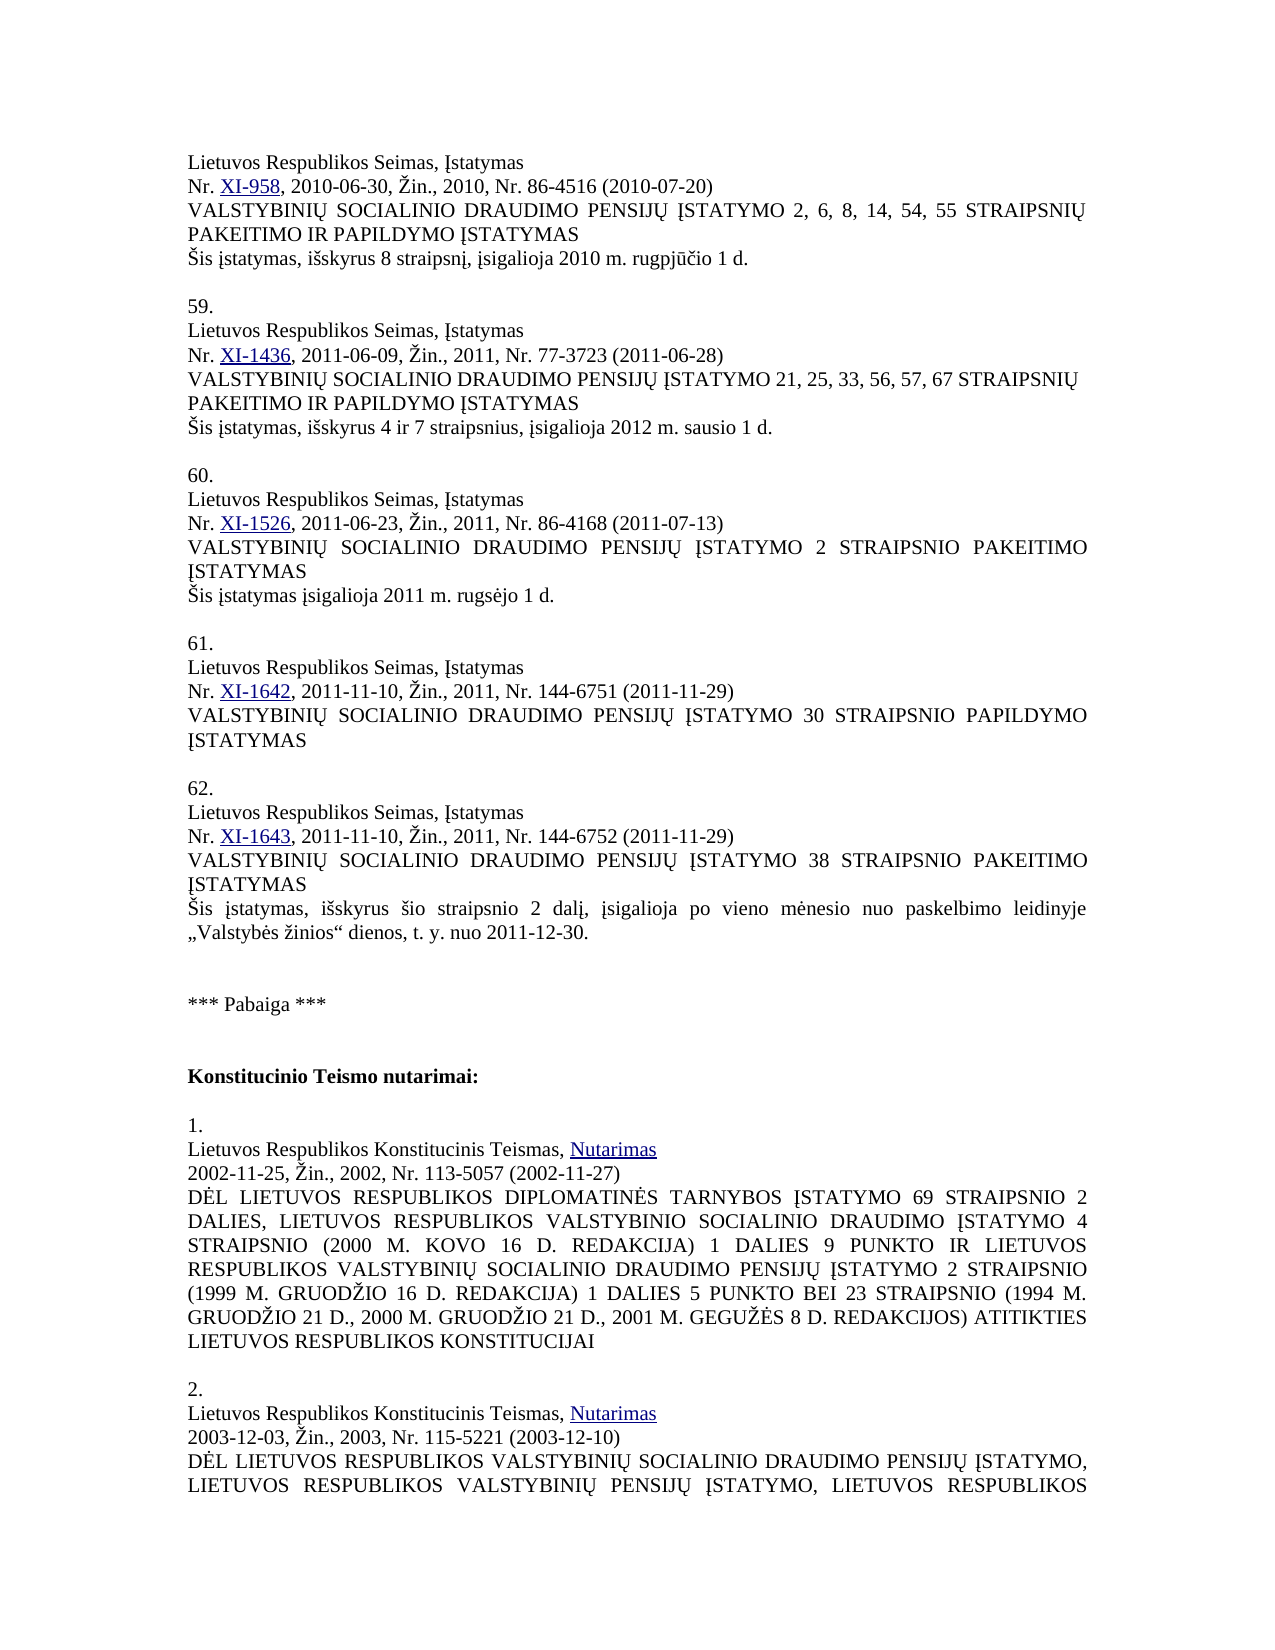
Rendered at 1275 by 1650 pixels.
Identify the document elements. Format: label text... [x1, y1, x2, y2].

text DĖL LIETUVOS RESPUBLIKOS DIPLOMATINĖS TARNYBOS ĮSTATYMO 69 STRAIPSNIO 2 DALIES, LIETUVOS RESPUBLIKOS VALSTYBINIO SOCIALINIO DRAUDIMO ĮSTATYMO 4 STRAIPSNIO (2000 M. KOVO 16 D. REDAKCIJA) 1 DALIES 9 PUNKTO IR LIETUVOS RESPUBLIKOS VALSTYBINIŲ SOCIALINIO DRAUDIMO PENSIJŲ ĮSTATYMO 2 STRAIPSNIO (1999 M. GRUODŽIO 16 D. REDAKCIJA) 1 DALIES 5 PUNKTO BEI 23 STRAIPSNIO (1994 M. GRUODŽIO 21 D., 2000 M. GRUODŽIO 21 D., 2001 M. GEGUŽĖS 8 D. REDAKCIJOS) ATITIKTIES LIETUVOS RESPUBLIKOS KONSTITUCIJAI [187, 1185, 1088, 1353]
text DĖL LIETUVOS RESPUBLIKOS VALSTYBINIŲ SOCIALINIO DRAUDIMO PENSIJŲ ĮSTATYMO, LIETUVOS RESPUBLIKOS VALSTYBINIŲ PENSIJŲ ĮSTATYMO, LIETUVOS RESPUBLIKOS [187, 1449, 1088, 1497]
text Lietuvos Respublikos Konstitucinis Teismas, Nutarimas [187, 1137, 1088, 1161]
text Šis įstatymas, išskyrus 8 straipsnį, įsigalioja 2010 m. rugpjūčio 1 d. [187, 246, 1088, 270]
text 2003-12-03, Žin., 2003, Nr. 115-5221 (2003-12-10) [187, 1425, 1088, 1449]
text Nr. XI-958, 2010-06-30, Žin., 2010, Nr. 86-4516 (2010-07-20) [187, 174, 1087, 198]
text Nr. XI-1643, 2011-11-10, Žin., 2011, Nr. 144-6752 (2011-11-29) [187, 824, 1088, 848]
text 62. [187, 776, 1088, 800]
text *** Pabaiga *** [187, 992, 1087, 1016]
text 2. [187, 1377, 1088, 1401]
text VALSTYBINIŲ SOCIALINIO DRAUDIMO PENSIJŲ ĮSTATYMO 30 STRAIPSNIO PAPILDYMO ĮSTATYMAS [187, 703, 1088, 752]
text Šis įstatymas, išskyrus šio straipsnio 2 dalį, įsigalioja po vieno mėnesio nuo paskelbimo leidinyje „Valstybės žinios“ dienos, t. y. nuo 2011-12-30. [187, 896, 1088, 944]
text 2002-11-25, Žin., 2002, Nr. 113-5057 (2002-11-27) [187, 1161, 1088, 1185]
text Nr. XI-1436, 2011-06-09, Žin., 2011, Nr. 77-3723 (2011-06-28) [187, 342, 1087, 367]
text Lietuvos Respublikos Seimas, Įstatymas [187, 150, 1087, 174]
text VALSTYBINIŲ SOCIALINIO DRAUDIMO PENSIJŲ ĮSTATYMO 2 STRAIPSNIO PAKEITIMO ĮSTATYMAS [187, 535, 1088, 583]
text Nr. XI-1642, 2011-11-10, Žin., 2011, Nr. 144-6751 (2011-11-29) [187, 679, 1088, 703]
text 60. [187, 463, 1088, 487]
text 59. [187, 294, 1087, 318]
text Lietuvos Respublikos Seimas, Įstatymas [187, 318, 1087, 342]
text VALSTYBINIŲ SOCIALINIO DRAUDIMO PENSIJŲ ĮSTATYMO 2, 6, 8, 14, 54, 55 STRAIPSNIŲ PAKEITIMO IR PAPILDYMO ĮSTATYMAS [187, 198, 1087, 246]
text Konstitucinio Teismo nutarimai: [187, 1064, 1088, 1088]
text Lietuvos Respublikos Seimas, Įstatymas [187, 800, 1088, 824]
text Lietuvos Respublikos Seimas, Įstatymas [187, 487, 1088, 511]
text 61. [187, 631, 1088, 655]
text Lietuvos Respublikos Seimas, Įstatymas [187, 655, 1088, 679]
text Šis įstatymas įsigalioja 2011 m. rugsėjo 1 d. [187, 583, 1087, 607]
text VALSTYBINIŲ SOCIALINIO DRAUDIMO PENSIJŲ ĮSTATYMO 21, 25, 33, 56, 57, 67 STRAIPSNIŲ PAKEITIMO IR PAPILDYMO ĮSTATYMAS [187, 367, 1087, 415]
text 1. [187, 1112, 1088, 1137]
text Lietuvos Respublikos Konstitucinis Teismas, Nutarimas [187, 1401, 1088, 1425]
text Šis įstatymas, išskyrus 4 ir 7 straipsnius, įsigalioja 2012 m. sausio 1 d. [187, 415, 1088, 439]
text Nr. XI-1526, 2011-06-23, Žin., 2011, Nr. 86-4168 (2011-07-13) [187, 511, 1088, 535]
text VALSTYBINIŲ SOCIALINIO DRAUDIMO PENSIJŲ ĮSTATYMO 38 STRAIPSNIO PAKEITIMO ĮSTATYMAS [187, 848, 1088, 896]
